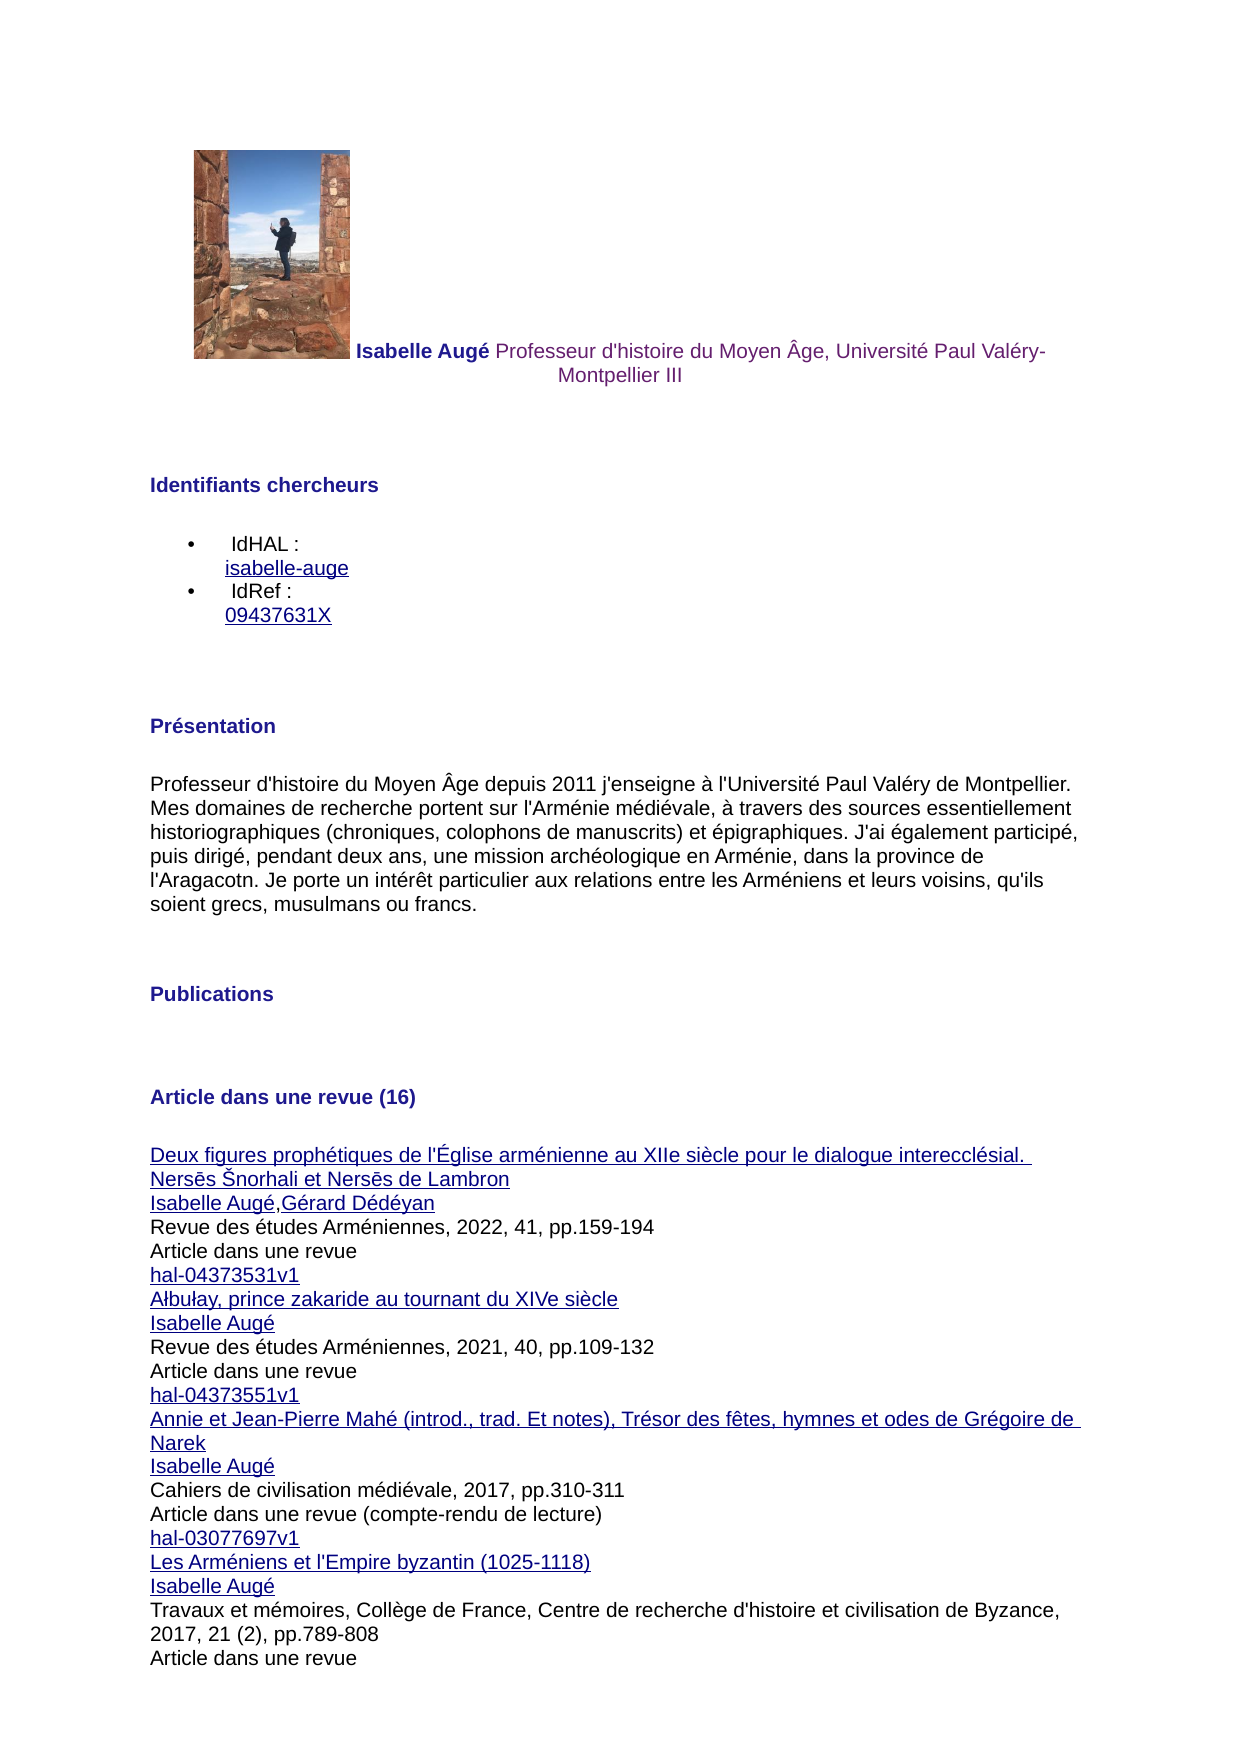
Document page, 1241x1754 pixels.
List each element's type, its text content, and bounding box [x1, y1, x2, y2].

list isabelle-auge [187, 555, 1090, 579]
table_header Deux figures prophétiques de l'Église arménienne au XIIe siècle pour le dialogue interecclésial. Nersēs Šnorhali et Nersēs de Lambron Isabelle Augé,Gérard Dédéyan Revue des études Arméniennes, 2022, 41, pp.159-194 Article dans une revue hal-04373531v1 [150, 1143, 1090, 1287]
picture [193, 150, 350, 359]
subtitle Article dans une revue (16) [150, 1084, 1090, 1108]
subtitle Présentation [150, 714, 1090, 738]
table_cell Ałbułay, prince zakaride au tournant du XIVe siècle Isabelle Augé Revue des études Arméniennes, 2021, 40, pp.109-132 Article dans une revue hal-04373551v1 [150, 1287, 1090, 1406]
list 09437631X [187, 603, 1090, 627]
subtitle Identifiants chercheurs [150, 473, 1090, 497]
text Professeur d'histoire du Moyen Âge depuis 2011 j'enseigne à l'Université Paul Valéry de Montpellier. Mes domaines de recherche portent sur l'Arménie médiévale, à travers des sources essentiellement historiographiques (chroniques, colophons de manuscrits) et épigraphiques. J'ai également participé, puis dirigé, pendant deux ans, une mission archéologique en Arménie, dans la province de l'Aragacotn. Je porte un intérêt particulier aux relations entre les Arméniens et leurs voisins, qu'ils soient grecs, musulmans ou francs. [150, 772, 1090, 916]
subtitle Isabelle Augé Professeur d'histoire du Moyen Âge, Université Paul Valéry-Montpellier III [150, 150, 1090, 387]
list IdRef : [187, 579, 1090, 603]
list IdHAL : [187, 531, 1090, 555]
table_cell Annie et Jean-Pierre Mahé (introd., trad. Et notes), Trésor des fêtes, hymnes et odes de Grégoire de Narek Isabelle Augé Cahiers de civilisation médiévale, 2017, pp.310-311 Article dans une revue (compte-rendu de lecture) hal-03077697v1 [150, 1406, 1090, 1550]
subtitle Publications [150, 981, 1090, 1005]
table_cell Les Arméniens et l'Empire byzantin (1025-1118) Isabelle Augé Travaux et mémoires, Collège de France, Centre de recherche d'histoire et civilisation de Byzance, 2017, 21 (2), pp.789-808 Article dans une revue [150, 1550, 1090, 1670]
